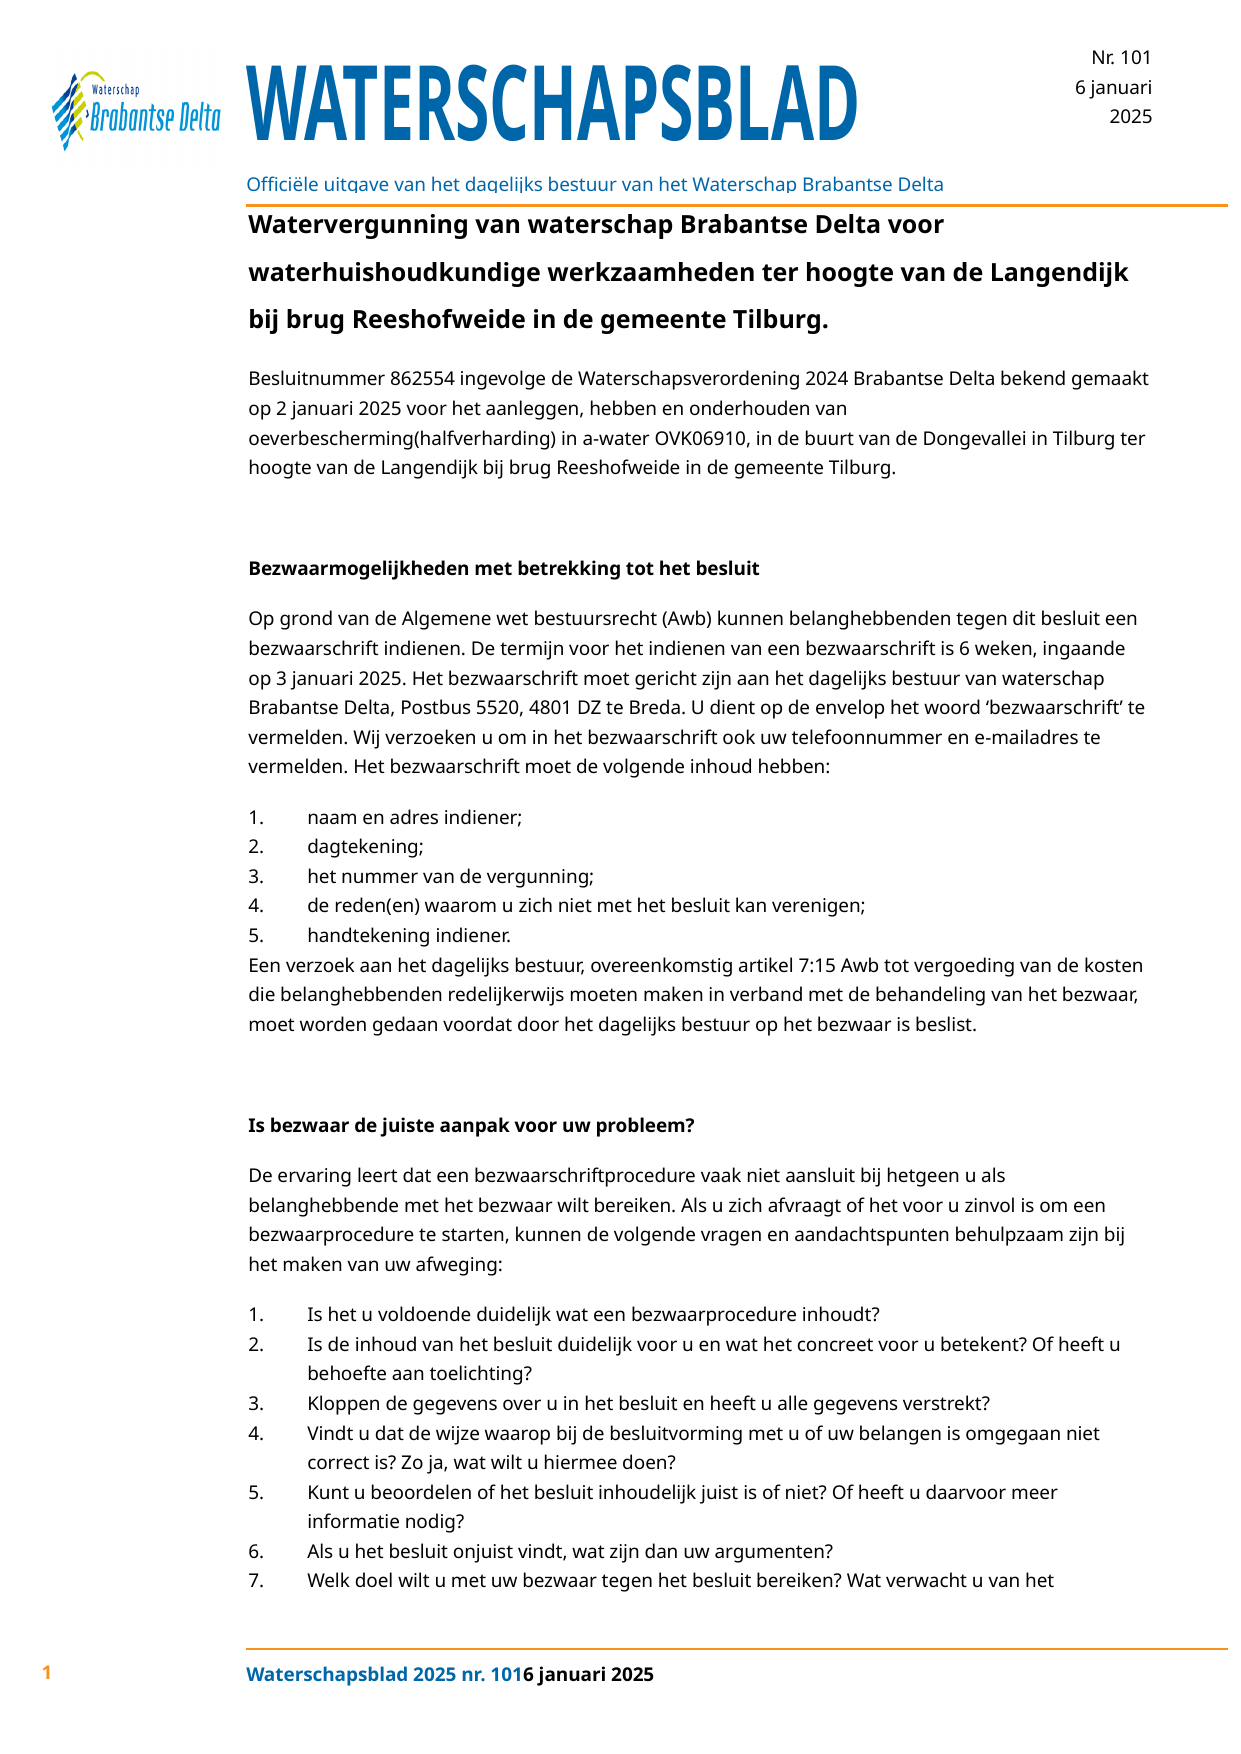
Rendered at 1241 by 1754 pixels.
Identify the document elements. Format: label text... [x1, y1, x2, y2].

list dagtekening; [248, 833, 1152, 859]
list Welk doel wilt u met uw bezwaar tegen het besluit bereiken? Wat verwacht u van het [248, 1568, 1152, 1593]
list handtekening indiener. [248, 922, 1152, 948]
list Als u het besluit onjuist vindt, wat zijn dan uw argumenten? [248, 1538, 1152, 1564]
list Vindt u dat de wijze waarop bij de besluitvorming met u of uw belangen is omgegaan niet correct is? Zo ja, wat wilt u hiermee doen? [248, 1420, 1152, 1475]
list het nummer van de vergunning; [248, 863, 1152, 889]
list Is de inhoud van het besluit duidelijk voor u en wat het concreet voor u betekent? Of heeft u behoefte aan toelichting? [248, 1331, 1152, 1386]
list naam en adres indiener; [248, 804, 1152, 829]
text Watervergunning van waterschap Brabantse Delta voor waterhuishoudkundige werkzaamheden ter hoogte van de Langendijk bij brug Reeshofweide in de gemeente Tilburg. [248, 207, 1152, 336]
text Op grond van de Algemene wet bestuursrecht (Awb) kunnen belanghebbenden tegen dit besluit een bezwaarschrift indienen. De termijn voor het indienen van een bezwaarschrift is 6 weken, ingaande op 3 januari 2025. Het bezwaarschrift moet gericht zijn aan het dagelijks bestuur van waterschap Brabantse Delta, Postbus 5520, 4801 DZ te Breda. U dient op de envelop het woord ‘bezwaarschrift’ te vermelden. Wij verzoeken u om in het bezwaarschrift ook uw telefoonnummer en e‑mailadres te vermelden. Het bezwaarschrift moet de volgende inhoud hebben: [248, 606, 1152, 779]
text Een verzoek aan het dagelijks bestuur, overeenkomstig artikel 7:15 Awb tot vergoeding van de kosten die belanghebbenden redelijkerwijs moeten maken in verband met de behandeling van het bezwaar, moet worden gedaan voordat door het dagelijks bestuur op het bezwaar is beslist. [248, 952, 1152, 1037]
list Kunt u beoordelen of het besluit inhoudelijk juist is of niet? Of heeft u daarvoor meer informatie nodig? [248, 1479, 1152, 1534]
text Bezwaarmogelijkheden met betrekking tot het besluit [248, 555, 1152, 581]
list Is het u voldoende duidelijk wat een bezwaarprocedure inhoudt? [248, 1301, 1152, 1327]
text De ervaring leert dat een bezwaarschriftprocedure vaak niet aansluit bij hetgeen u als belanghebbende met het bezwaar wilt bereiken. Als u zich afvraagt of het voor u zinvol is om een bezwaarprocedure te starten, kunnen de volgende vragen en aandachtspunten behulpzaam zijn bij het maken van uw afweging: [248, 1162, 1152, 1277]
text Is bezwaar de juiste aanpak voor uw probleem? [248, 1112, 1152, 1137]
list de reden(en) waarom u zich niet met het besluit kan verenigen; [248, 893, 1152, 918]
picture [41, 47, 231, 172]
list Kloppen de gegevens over u in het besluit en heeft u alle gegevens verstrekt? [248, 1390, 1152, 1416]
text Besluitnummer 862554 ingevolge de Waterschapsverordening 2024 Brabantse Delta bekend gemaakt op 2 januari 2025 voor het aanleggen, hebben en onderhouden van oeverbescherming(halfverharding) in a-water OVK06910, in de buurt van de Dongevallei in Tilburg ter hoogte van de Langendijk bij brug Reeshofweide in de gemeente Tilburg. [248, 366, 1152, 480]
